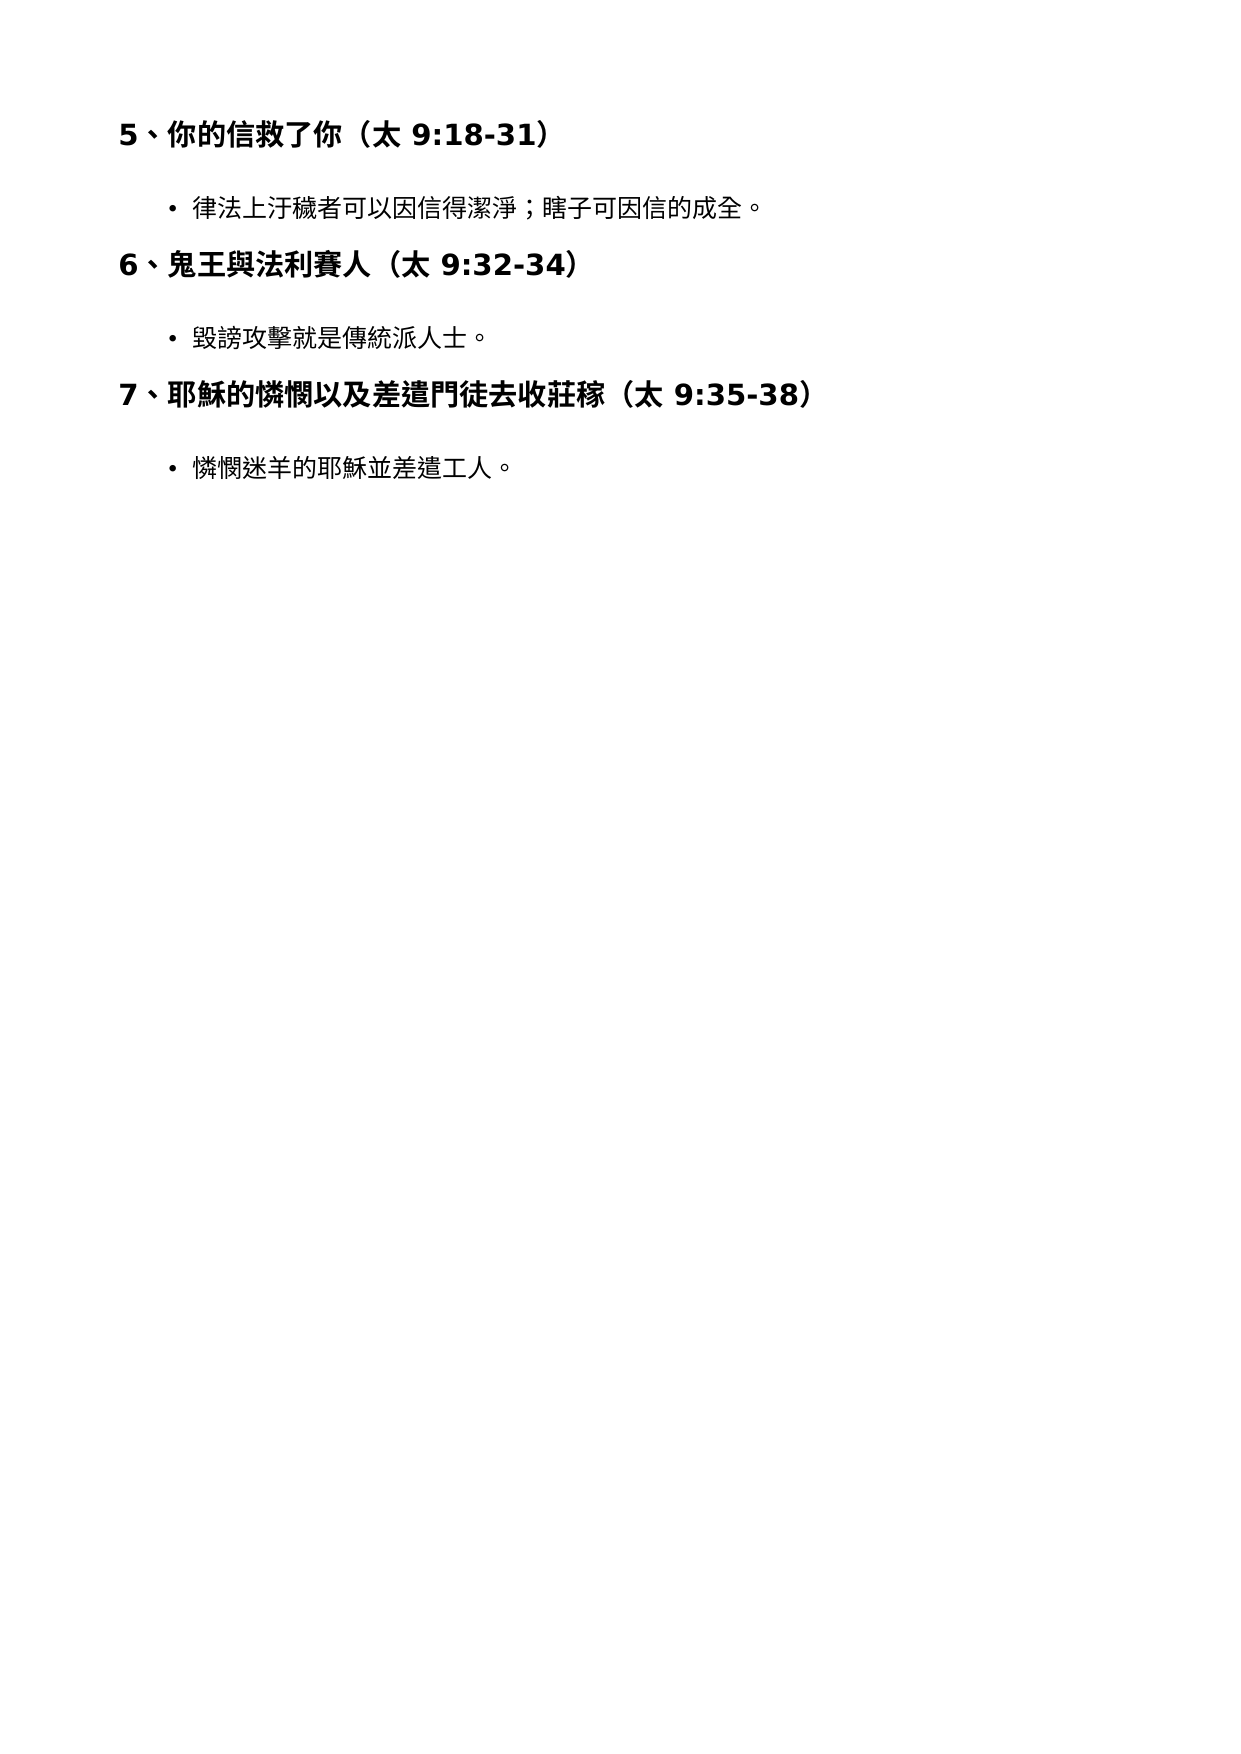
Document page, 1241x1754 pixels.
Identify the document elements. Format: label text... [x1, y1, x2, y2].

subtitle 6、鬼王與法利賽人（太 9:32-34） [118, 248, 1122, 282]
list 律法上汙穢者可以因信得潔淨；瞎子可因信的成全。 [177, 194, 1122, 223]
list 毀謗攻擊就是傳統派人士。 [177, 324, 1122, 353]
subtitle 5、你的信救了你（太 9:18-31） [118, 118, 1122, 152]
subtitle 7、耶穌的憐憫以及差遣門徒去收莊稼（太 9:35-38） [118, 378, 1122, 412]
list 憐憫迷羊的耶穌並差遣工人。 [177, 454, 1122, 483]
